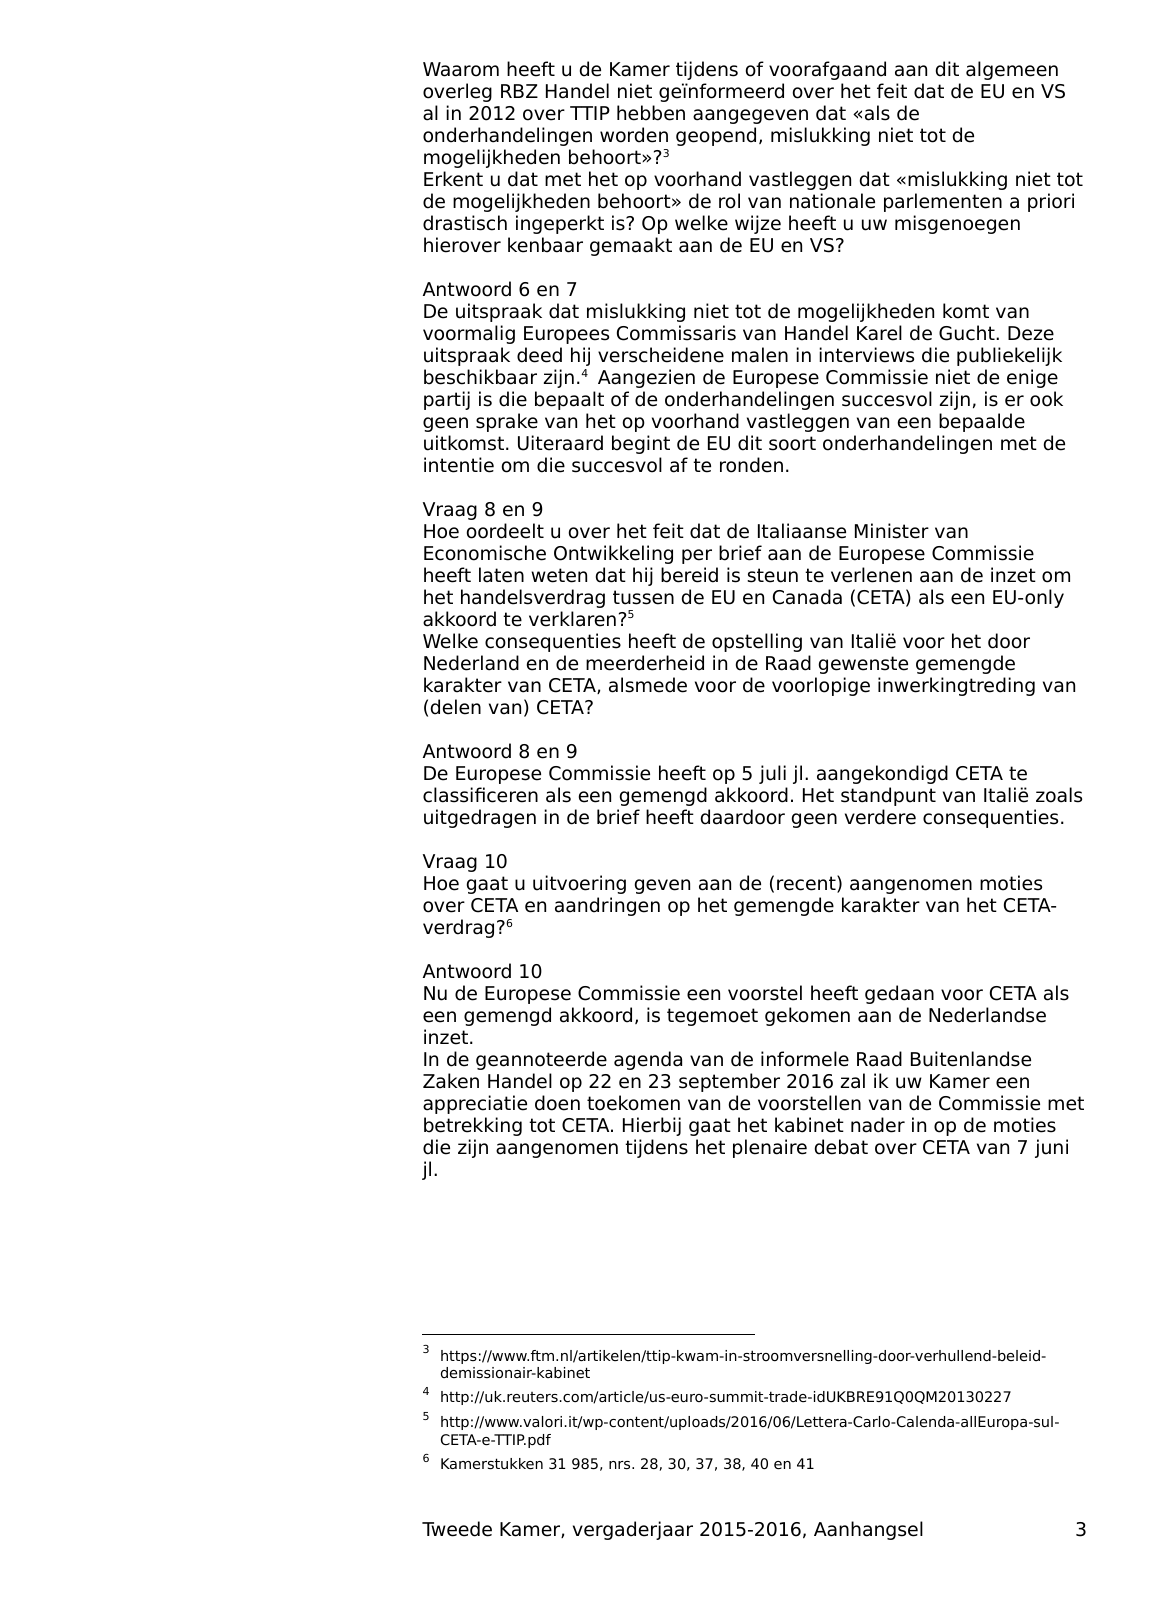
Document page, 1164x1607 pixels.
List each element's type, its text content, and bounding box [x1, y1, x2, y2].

text Antwoord 6 en 7 [422, 279, 1087, 301]
text Antwoord 10 [422, 961, 1087, 983]
text Antwoord 8 en 9 [422, 741, 1087, 763]
text http://uk.reuters.com/article/us-euro-summit-trade-idUKBRE91Q0QM20130227 [422, 1385, 1087, 1407]
text https://www.ftm.nl/artikelen/ttip-kwam-in-stroomversnelling-door-verhullend-beleid-demissionair-kabinet [422, 1343, 1087, 1382]
text De uitspraak dat mislukking niet tot de mogelijkheden komt van voormalig Europees Commissaris van Handel Karel de Gucht. Deze uitspraak deed hij verscheidene malen in interviews die publiekelijk beschikbaar zijn. Aangezien de Europese Commissie niet de enige partij is die bepaalt of de onderhandelingen succesvol zijn, is er ook geen sprake van het op voorhand vastleggen van een bepaalde uitkomst. Uiteraard begint de EU dit soort onderhandelingen met de intentie om die succesvol af te ronden. [422, 301, 1087, 477]
text http://www.valori.it/wp-content/uploads/2016/06/Lettera-Carlo-Calenda-allEuropa-sul-CETA-e-TTIP.pdf [422, 1410, 1087, 1449]
text Welke consequenties heeft de opstelling van Italië voor het door Nederland en de meerderheid in de Raad gewenste gemengde karakter van CETA, alsmede voor de voorlopige inwerkingtreding van (delen van) CETA? [422, 631, 1087, 719]
text Hoe oordeelt u over het feit dat de Italiaanse Minister van Economische Ontwikkeling per brief aan de Europese Commissie heeft laten weten dat hij bereid is steun te verlenen aan de inzet om het handelsverdrag tussen de EU en Canada (CETA) als een EU-only akkoord te verklaren? [422, 521, 1087, 631]
text Vraag 10 [422, 851, 1087, 873]
text Hoe gaat u uitvoering geven aan de (recent) aangenomen moties over CETA en aandringen op het gemengde karakter van het CETA-verdrag? [422, 873, 1087, 939]
text Vraag 8 en 9 [422, 499, 1087, 521]
text In de geannoteerde agenda van de informele Raad Buitenlandse Zaken Handel op 22 en 23 september 2016 zal ik uw Kamer een appreciatie doen toekomen van de voorstellen van de Commissie met betrekking tot CETA. Hierbij gaat het kabinet nader in op de moties die zijn aangenomen tijdens het plenaire debat over CETA van 7 juni jl. [422, 1049, 1087, 1181]
text Erkent u dat met het op voorhand vastleggen dat «mislukking niet tot de mogelijkheden behoort» de rol van nationale parlementen a priori drastisch ingeperkt is? Op welke wijze heeft u uw misgenoegen hierover kenbaar gemaakt aan de EU en VS? [422, 169, 1087, 257]
text Nu de Europese Commissie een voorstel heeft gedaan voor CETA als een gemengd akkoord, is tegemoet gekomen aan de Nederlandse inzet. [422, 983, 1087, 1049]
text De Europese Commissie heeft op 5 juli jl. aangekondigd CETA te classificeren als een gemengd akkoord. Het standpunt van Italië zoals uitgedragen in de brief heeft daardoor geen verdere consequenties. [422, 763, 1087, 829]
text Waarom heeft u de Kamer tijdens of voorafgaand aan dit algemeen overleg RBZ Handel niet geïnformeerd over het feit dat de EU en VS al in 2012 over TTIP hebben aangegeven dat «als de onderhandelingen worden geopend, mislukking niet tot de mogelijkheden behoort»? [422, 59, 1087, 169]
text Kamerstukken 31 985, nrs. 28, 30, 37, 38, 40 en 41 [422, 1452, 1087, 1474]
